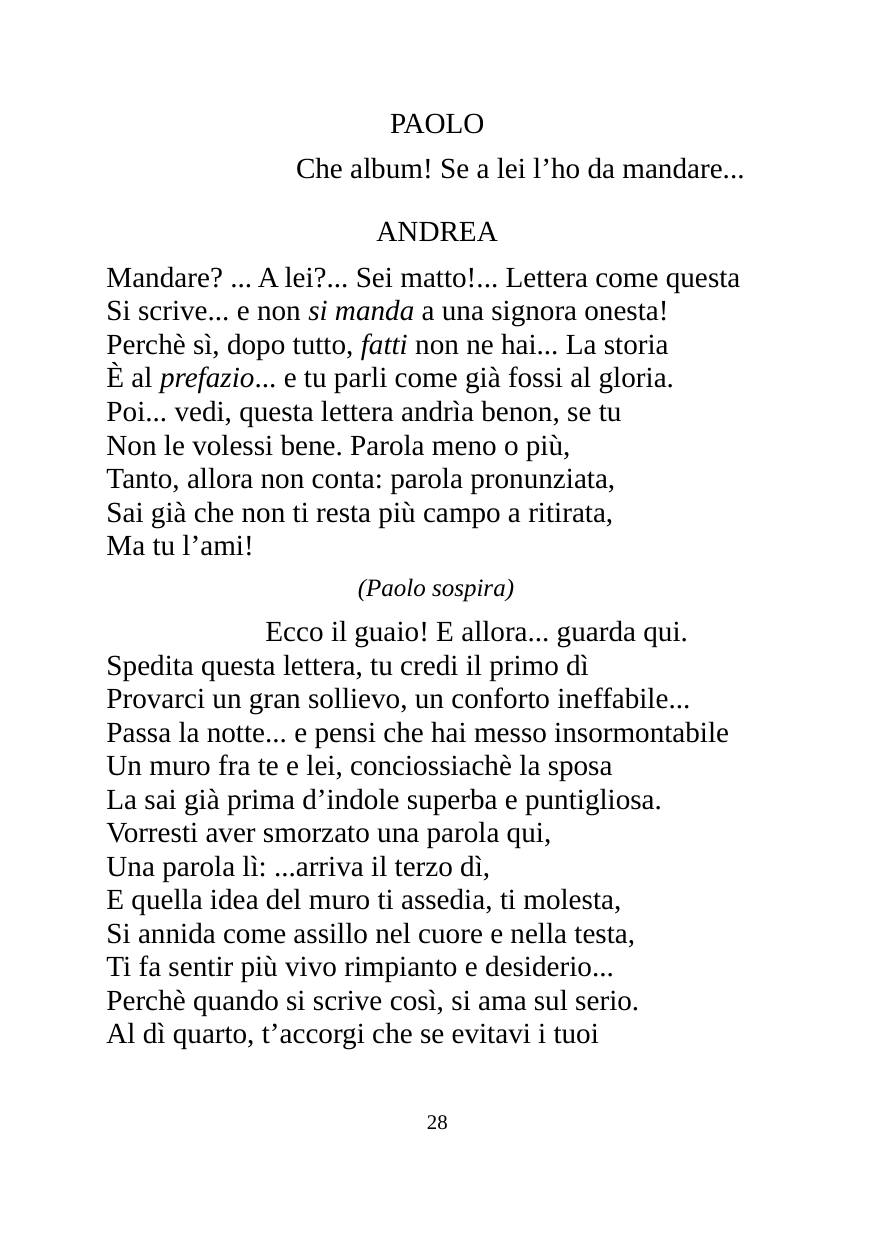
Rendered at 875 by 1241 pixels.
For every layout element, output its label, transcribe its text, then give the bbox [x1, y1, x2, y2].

text Ecco il guaio! E allora... guarda qui. [265, 614, 768, 648]
text Si scrive... e non si manda a una signora onesta! [106, 293, 768, 327]
text È al prefazio... e tu parli come già fossi al gloria. [106, 361, 768, 394]
text Tanto, allora non conta: parola pronunziata, [106, 461, 768, 495]
text Non le volessi bene. Parola meno o più, [106, 428, 768, 461]
text Provarci un gran sollievo, un conforto ineffabile... [106, 681, 768, 715]
text Poi... vedi, questa lettera andrìa benon, se tu [106, 394, 768, 428]
text PAOLO [106, 106, 768, 140]
text Spedita questa lettera, tu credi il primo dì [106, 648, 768, 681]
text Al dì quarto, t’accorgi che se evitavi i tuoi [106, 1017, 768, 1050]
text Un muro fra te e lei, conciossiachè la sposa [106, 748, 768, 782]
text Si annida come assillo nel cuore e nella testa, [106, 916, 768, 949]
text Perchè quando si scrive così, si ama sul serio. [106, 983, 768, 1017]
text E quella idea del muro ti assedia, ti molesta, [106, 882, 768, 916]
text Perchè sì, dopo tutto, fatti non ne hai... La storia [106, 327, 768, 361]
text Passa la notte... e pensi che hai messo insormontabile [106, 715, 768, 748]
text ANDREA [106, 214, 768, 248]
text Sai già che non ti resta più campo a ritirata, [106, 495, 768, 528]
text La sai già prima d’indole superba e puntigliosa. [106, 782, 768, 815]
text Mandare? ... A lei?... Sei matto!... Lettera come questa [106, 260, 768, 293]
text Ma tu l’ami! [106, 528, 768, 562]
text Che album! Se a lei l’ho da mandare... [296, 152, 768, 185]
text Una parola lì: ...arriva il terzo dì, [106, 849, 768, 882]
text Vorresti aver smorzato una parola qui, [106, 815, 768, 849]
text Ti fa sentir più vivo rimpianto e desiderio... [106, 949, 768, 983]
text (Paolo sospira) [106, 573, 768, 602]
